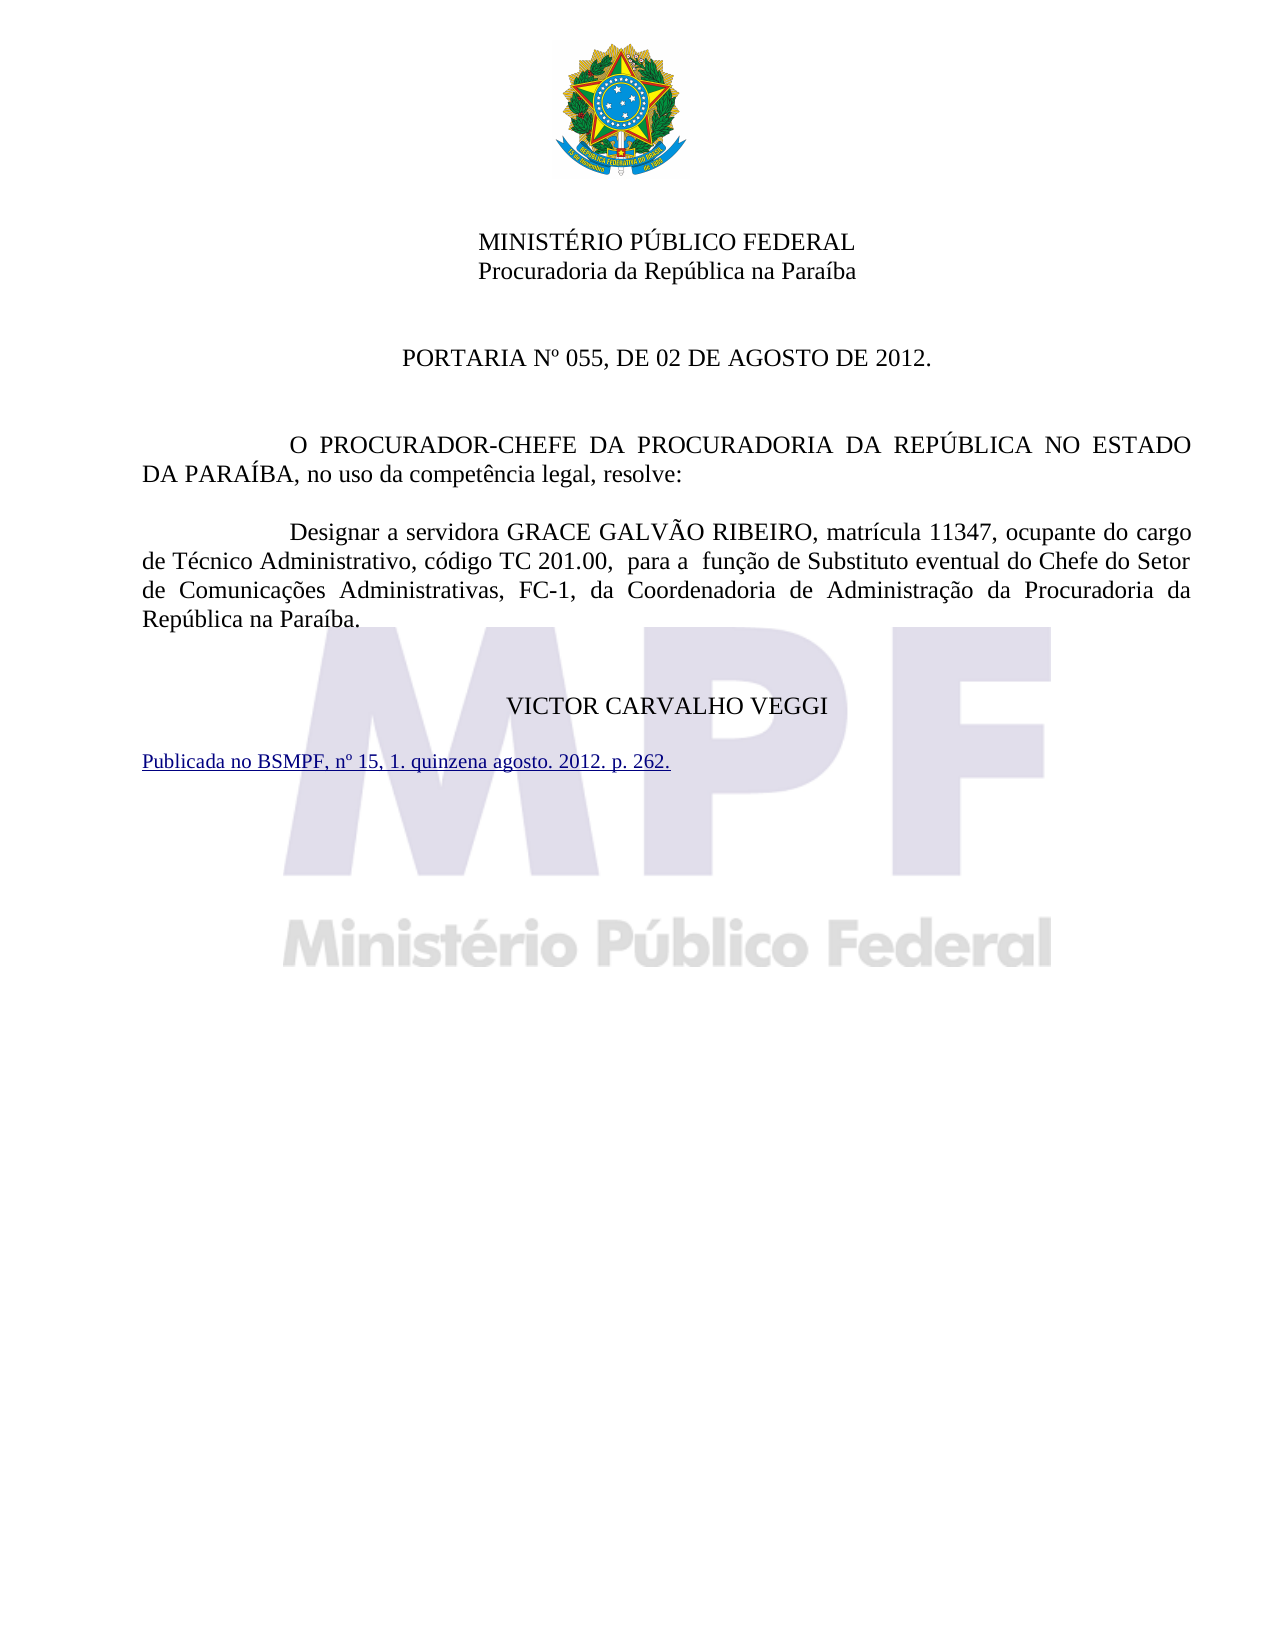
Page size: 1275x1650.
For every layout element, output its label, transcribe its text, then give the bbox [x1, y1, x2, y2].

text Publicada no BSMPF, nº 15, 1. quinzena agosto. 2012. p. 262. [142, 749, 1192, 773]
text MINISTÉRIO PÚBLICO FEDERAL [142, 227, 1192, 256]
picture [283, 773, 1051, 967]
picture [283, 720, 1051, 749]
text Procuradoria da República na Paraíba [142, 256, 1192, 285]
text Designar a servidora GRACE GALVÃO RIBEIRO, matrícula 11347, ocupante do cargo de Técnico Administrativo, código TC 201.00, para a função de Substituto eventual do Chefe do Setor de Comunicações Administrativas, FC-1, da Coordenadoria de Administração da Procuradoria da República na Paraíba. [142, 517, 1192, 633]
picture [283, 633, 1051, 691]
picture [551, 40, 690, 179]
text VICTOR CARVALHO VEGGI [142, 691, 1192, 720]
text O PROCURADOR-CHEFE DA PROCURADORIA DA REPÚBLICA NO ESTADO DA PARAÍBA, no uso da competência legal, resolve: [142, 429, 1192, 488]
text PORTARIA Nº 055, DE 02 DE AGOSTO DE 2012. [142, 342, 1192, 371]
